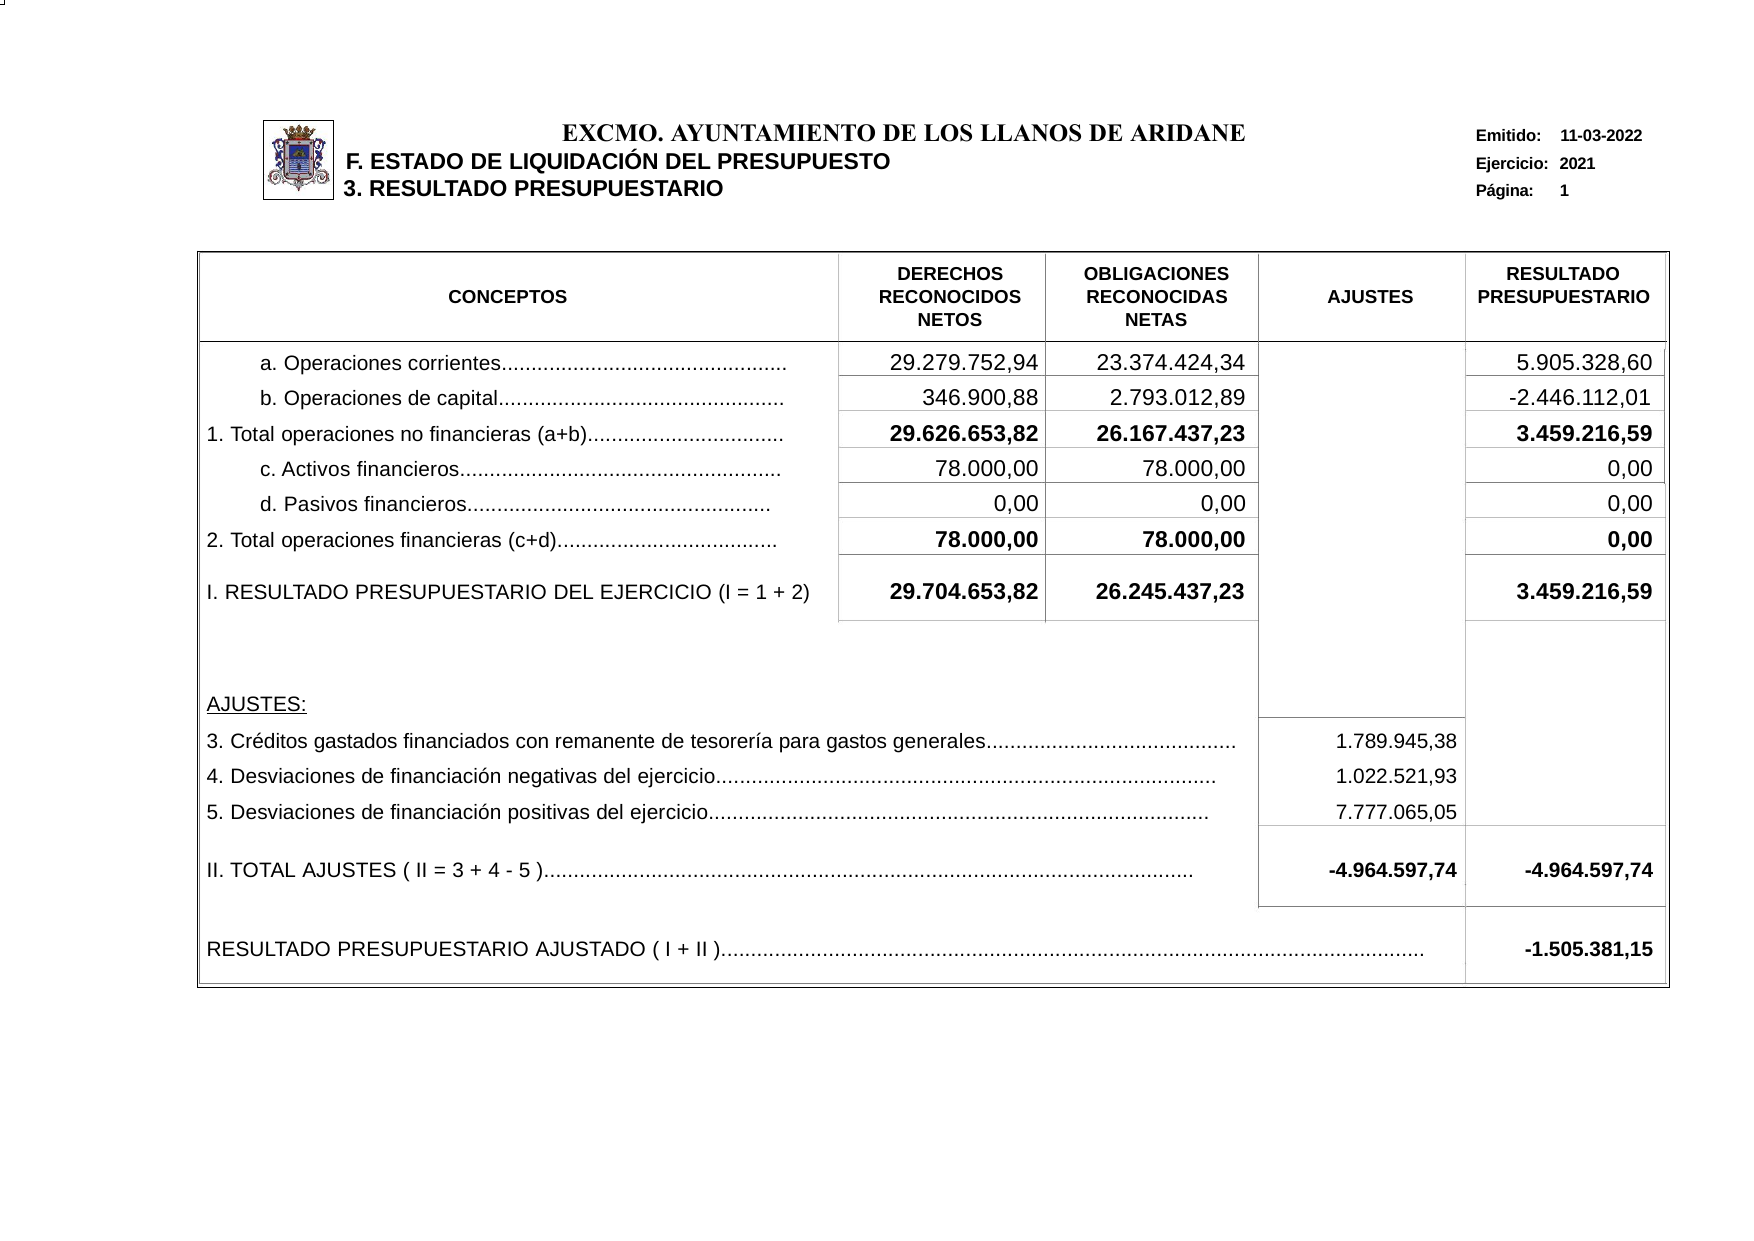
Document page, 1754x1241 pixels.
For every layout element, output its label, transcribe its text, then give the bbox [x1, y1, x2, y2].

text d. Pasivos financieros................................................... [260, 493, 811, 517]
text 7.777.065,05 [1336, 801, 1482, 824]
text 3.459.216,59 [1516, 421, 1678, 446]
text 5. Desviaciones de financiación positivas del ejercicio.................................................................................... [206, 801, 1259, 824]
text 1 [206, 423, 243, 446]
text F. ESTADO DE LIQUIDACIÓN DEL PRESUPUESTO [346, 149, 1276, 174]
text AJUSTES: [206, 693, 332, 716]
text RECONOCIDOS [878, 287, 1046, 308]
text 5.905.328,60 [1516, 350, 1678, 375]
text PRESUPUESTARIO [1477, 287, 1677, 308]
text Página: [1476, 182, 1559, 201]
text 78.000,00 [1142, 527, 1271, 553]
text 3. Créditos gastados financiados con remanente de tesorería para gastos generales.......................................... [206, 730, 1259, 753]
text -4.964.597,74 [1328, 859, 1482, 882]
text 78.000,00 [935, 456, 1064, 482]
text CONCEPTOS [448, 287, 592, 307]
text 0,00 [1607, 456, 1678, 482]
text . Total operaciones financieras (c+d)..................................... [218, 529, 811, 553]
text -2.446.112,01 [1509, 385, 1678, 411]
text 29.279.752,94 [889, 350, 1064, 375]
text -4.964.597,74 [1524, 859, 1678, 882]
text 346.900,88 [922, 385, 1064, 411]
text II. TOTAL AJUSTES ( II = 3 + 4 - 5 )............................................................................................................. [206, 859, 1223, 882]
picture [198, 252, 1669, 987]
text 0,00 [1201, 491, 1271, 517]
text 26.167.437,23 [1096, 421, 1271, 446]
text . Total operaciones no financieras (a+b)................................. [243, 423, 811, 446]
text OBLIGACIONES [1083, 264, 1255, 284]
text 2.793.012,89 [1109, 385, 1271, 411]
text EXCMO. AYUNTAMIENTO DE LOS LLANOS DE ARIDANE [562, 119, 1276, 147]
text . RESULTADO PRESUPUESTARIO [356, 176, 754, 202]
text 23.374.424,34 [1096, 350, 1271, 375]
text b. Operaciones de capital................................................ [260, 387, 811, 411]
text 3.459.216,59 [1516, 579, 1678, 604]
text 26.245.437,23 [1096, 579, 1270, 604]
text a. Operaciones corrientes................................................ [260, 352, 811, 375]
text DERECHOS [897, 264, 1046, 284]
text 4. Desviaciones de financiación negativas del ejercicio.................................................................................... [206, 765, 1259, 788]
text 2 [206, 529, 243, 552]
text NETOS [917, 310, 1046, 331]
text RESULTADO PRESUPUESTARIO AJUSTADO ( I + II )...................................................................................................................... [206, 938, 1458, 961]
text Ejercicio: 2021 [1476, 154, 1668, 173]
text AJUSTES [1327, 287, 1438, 307]
text 1.789.945,38 [1336, 730, 1482, 753]
text c. Activos financieros...................................................... [260, 458, 811, 482]
picture [264, 121, 333, 199]
text 78.000,00 [935, 527, 1064, 553]
text RESULTADO [1506, 264, 1677, 284]
text 1.022.521,93 [1336, 765, 1482, 788]
text 29.704.653,82 [889, 579, 1064, 604]
text RECONOCIDAS [1086, 287, 1255, 308]
text 29.626.653,82 [889, 421, 1064, 446]
text 3 [343, 176, 356, 202]
text Emitido: 11-03-2022 [1476, 127, 1668, 145]
text NETAS [1125, 310, 1255, 331]
text 0,00 [993, 491, 1064, 517]
text -1.505.381,15 [1524, 938, 1678, 961]
text 0,00 [1607, 527, 1678, 553]
text I. RESULTADO PRESUPUESTARIO DEL EJERCICIO (I = 1 + 2) [206, 581, 839, 604]
text 1 [1559, 182, 1594, 201]
text 0,00 [1607, 491, 1678, 517]
text 78.000,00 [1142, 456, 1271, 482]
